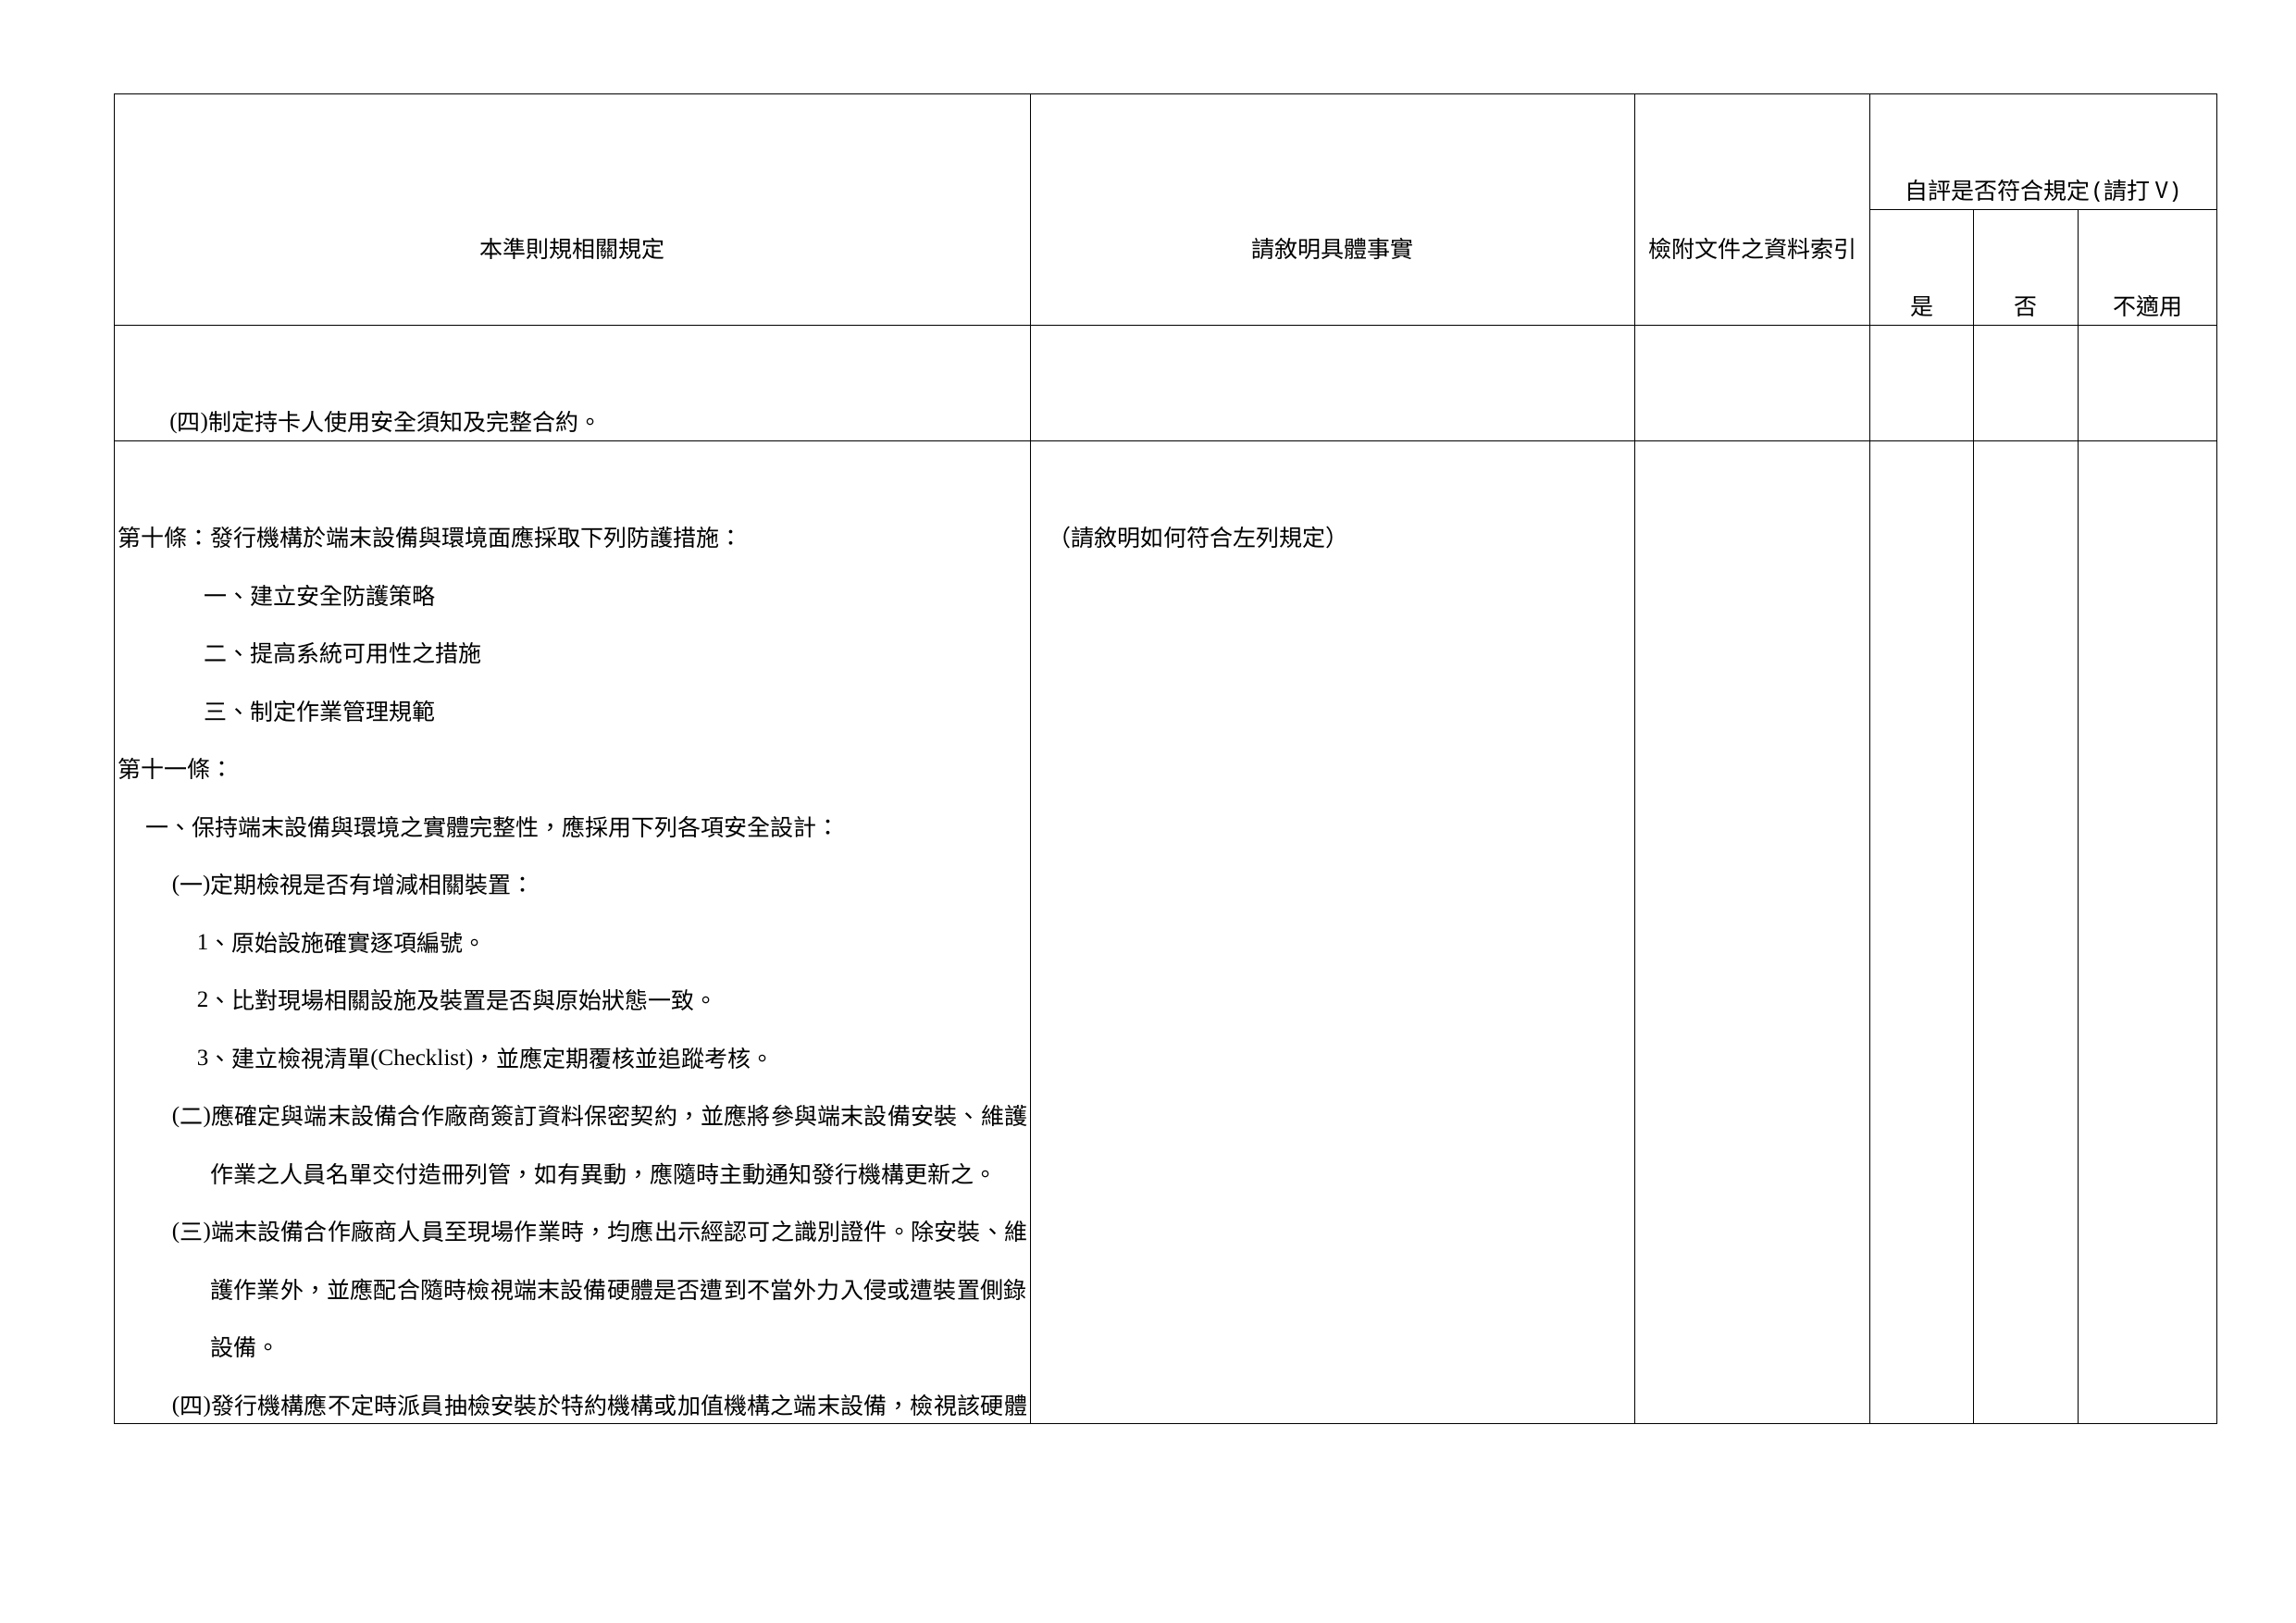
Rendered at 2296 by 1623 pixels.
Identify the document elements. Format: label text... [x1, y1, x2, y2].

table_header 請敘明具體事實 [1031, 94, 1634, 325]
table_cell 不適用 [2079, 210, 2216, 325]
table_cell （請敘明如何符合左列規定） [1031, 441, 1634, 1423]
table_cell 是 [1870, 210, 1973, 325]
table_cell [1870, 441, 1973, 1423]
table_cell [1031, 326, 1634, 440]
table_cell [1635, 326, 1869, 440]
table_cell 第十條：發行機構於端末設備與環境面應採取下列防護措施： 一、建立安全防護策略 二、提高系統可用性之措施 三、制定作業管理規範 第十一條： 一、保持端末設備與環境之實體完整性，應採用下列各項安全設計： (一)定期檢視是否有增減相關裝置： 1、原始設施確實逐項編號。 2、比對現場相關設施及裝置是否與原始狀態一致。 3、建立檢視清單(Checklist)，並應定期覆核並追蹤考核。 (二)應確定與端末設備合作廠商簽訂資料保密契約，並應將參與端末設備安裝、維護作業之人員名單交付造冊列管，如有異動，應隨時主動通知發行機構更新之。 (三)端末設備合作廠商人員至現場作業時，均應出示經認可之識別證件。除安裝、維護作業外，並應配合隨時檢視端末設備硬體是否遭到不當外力入侵或遭裝置側錄設備。 (四)發行機構應不定時派員抽檢安裝於特約機構或加值機構之端末設備，檢視該硬體 [115, 441, 1030, 1423]
table_cell [1974, 326, 2078, 440]
table_cell [2079, 441, 2216, 1423]
table_header 自評是否符合規定(請打V) [1870, 94, 2216, 209]
table_cell [1870, 326, 1973, 440]
table_cell [1974, 441, 2078, 1423]
table_cell [2079, 326, 2216, 440]
table_cell [1635, 441, 1869, 1423]
table_cell 否 [1974, 210, 2078, 325]
table_header 檢附文件之資料索引 [1635, 94, 1869, 325]
table_header 本準則規相關規定 [115, 94, 1030, 325]
table_cell (四)制定持卡人使用安全須知及完整合約。 [115, 326, 1030, 440]
